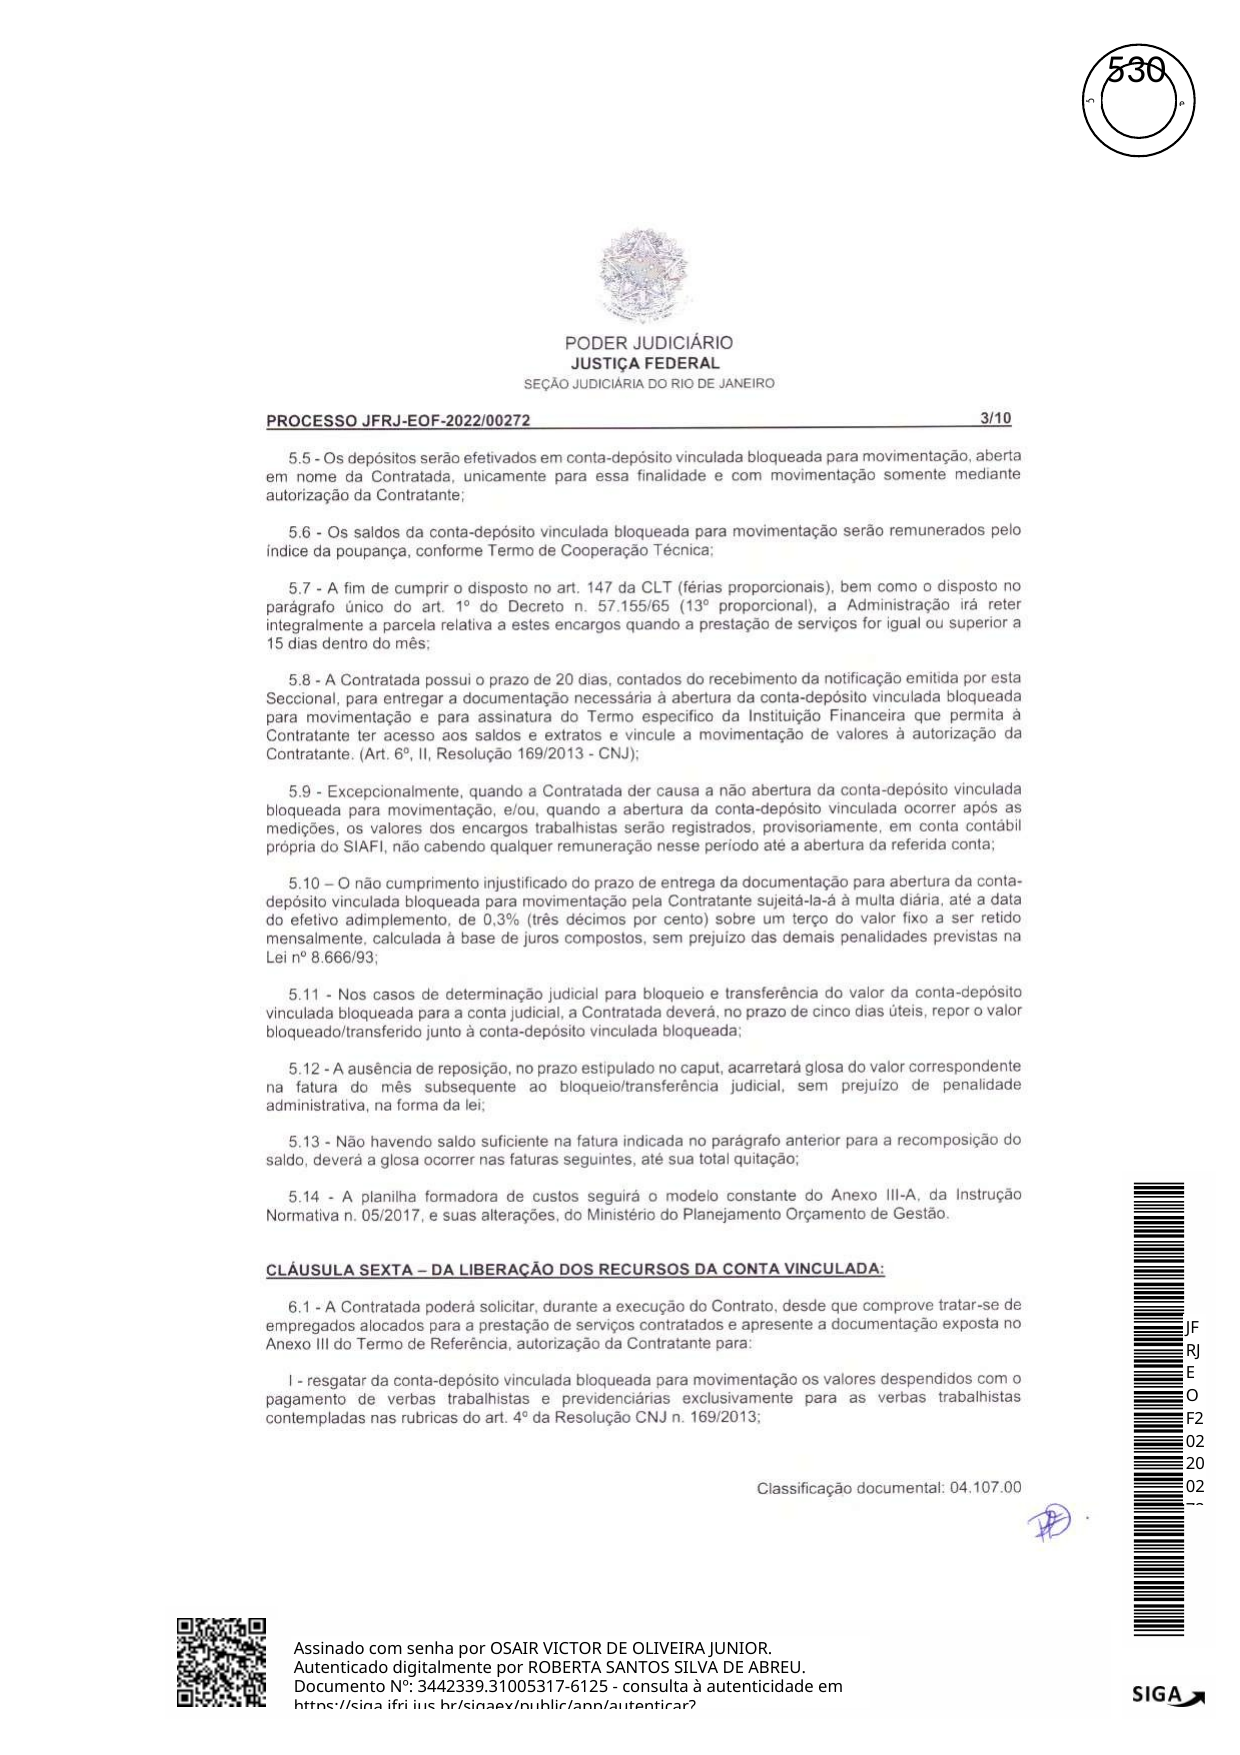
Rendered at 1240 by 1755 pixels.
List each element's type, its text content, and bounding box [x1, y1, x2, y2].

text e [1179, 97, 1193, 105]
text JFRJEOF202200272V03 [1186, 1316, 1206, 1504]
text ç [1085, 98, 1099, 106]
